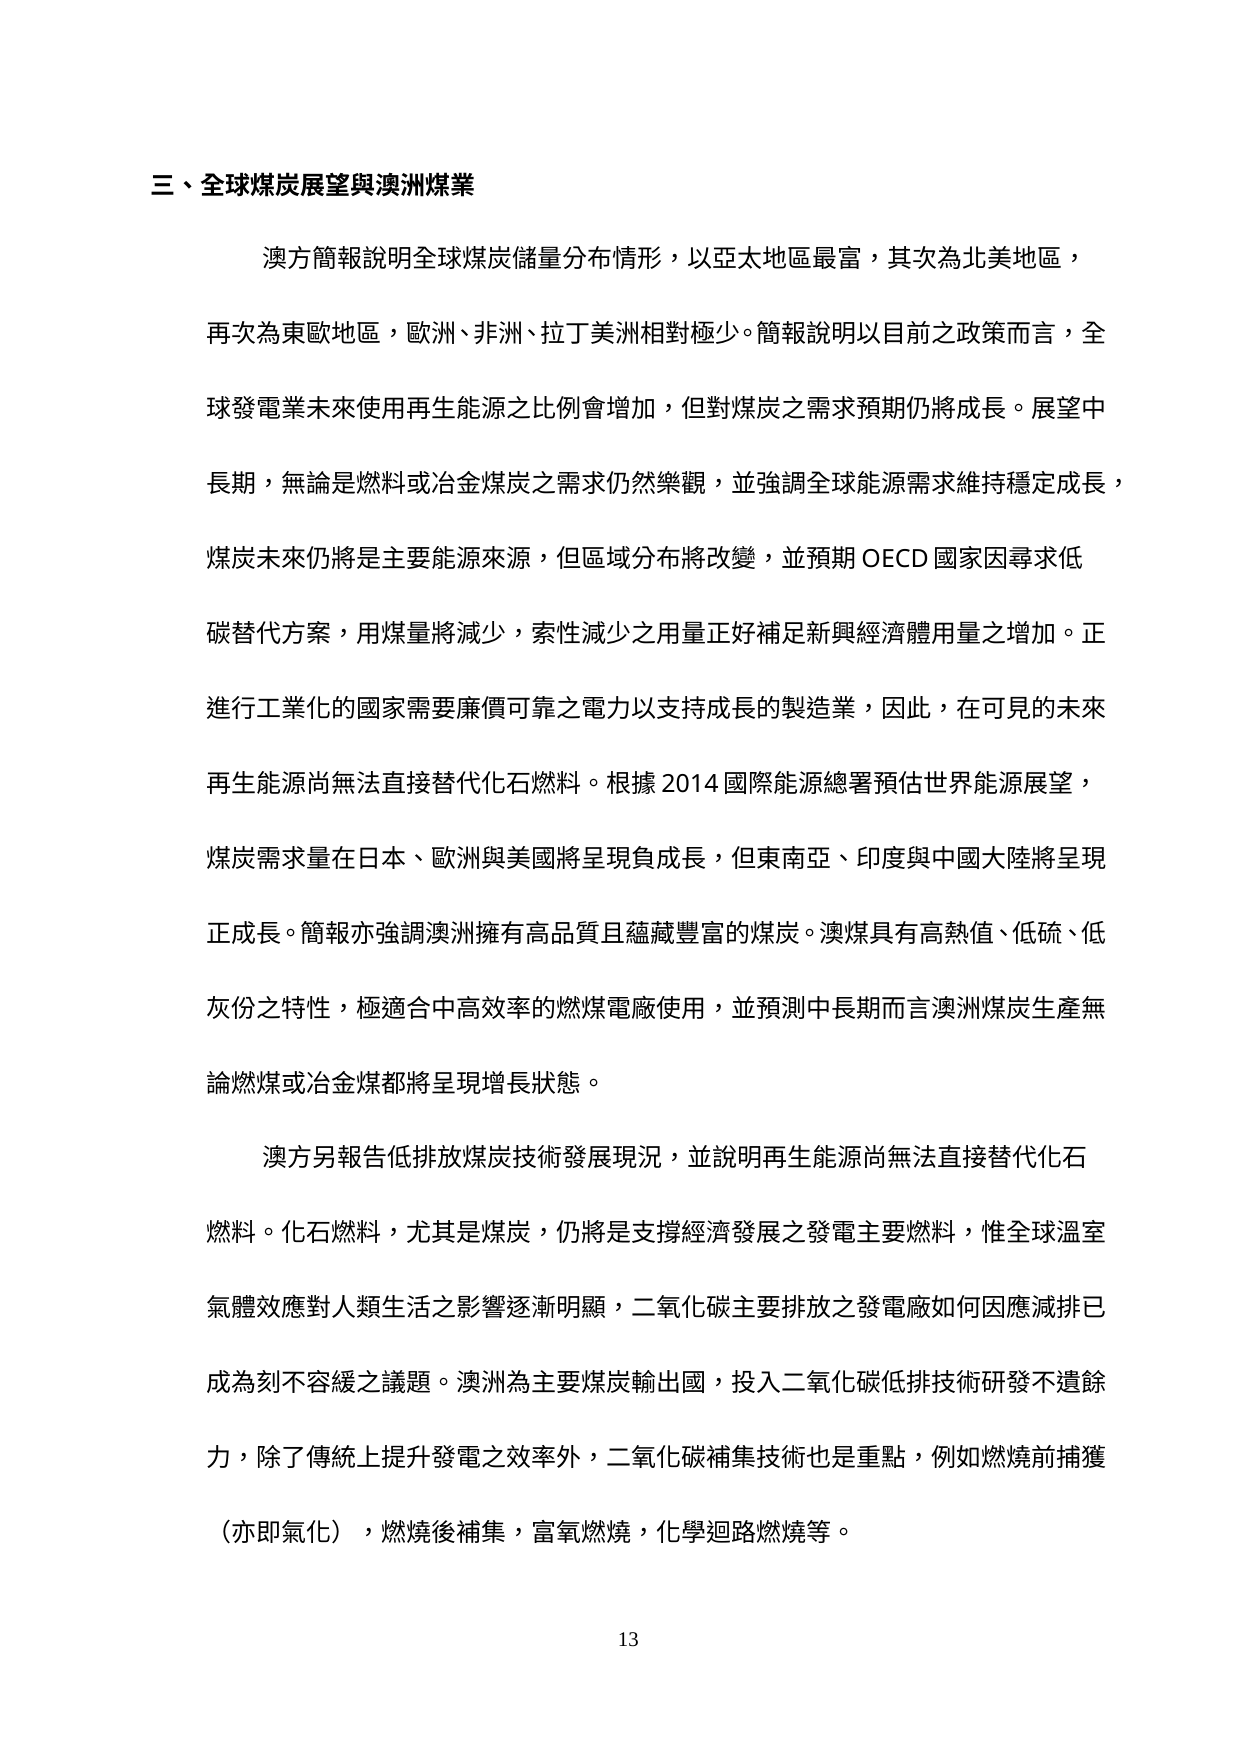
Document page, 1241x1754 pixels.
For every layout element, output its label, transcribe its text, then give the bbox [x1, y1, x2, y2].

text 三、全球煤炭展望與澳洲煤業 [150, 164, 1106, 202]
text 澳方簡報說明全球煤炭儲量分布情形，以亞太地區最富，其次為北美地區，再次為東歐地區，歐洲、非洲、拉丁美洲相對極少。簡報說明以目前之政策而言，全球發電業未來使用再生能源之比例會增加，但對煤炭之需求預期仍將成長。展望中長期，無論是燃料或冶金煤炭之需求仍然樂觀，並強調全球能源需求維持穩定成長，煤炭未來仍將是主要能源來源，但區域分布將改變，並預期OECD國家因尋求低碳替代方案，用煤量將減少，索性減少之用量正好補足新興經濟體用量之增加。正進行工業化的國家需要廉價可靠之電力以支持成長的製造業，因此，在可見的未來再生能源尚無法直接替代化石燃料。根據2014國際能源總署預估世界能源展望，煤炭需求量在日本、歐洲與美國將呈現負成長，但東南亞、印度與中國大陸將呈現正成長。簡報亦強調澳洲擁有高品質且蘊藏豐富的煤炭。澳煤具有高熱值、低硫、低灰份之特性，極適合中高效率的燃煤電廠使用，並預測中長期而言澳洲煤炭生產無論燃煤或冶金煤都將呈現增長狀態。 [206, 238, 1106, 1101]
text 澳方另報告低排放煤炭技術發展現況，並說明再生能源尚無法直接替代化石燃料。化石燃料，尤其是煤炭，仍將是支撐經濟發展之發電主要燃料，惟全球溫室氣體效應對人類生活之影響逐漸明顯，二氧化碳主要排放之發電廠如何因應減排已成為刻不容緩之議題。澳洲為主要煤炭輸出國，投入二氧化碳低排技術研發不遺餘力，除了傳統上提升發電之效率外，二氧化碳補集技術也是重點，例如燃燒前捕獲（亦即氣化），燃燒後補集，富氧燃燒，化學迴路燃燒等。 [206, 1137, 1106, 1549]
